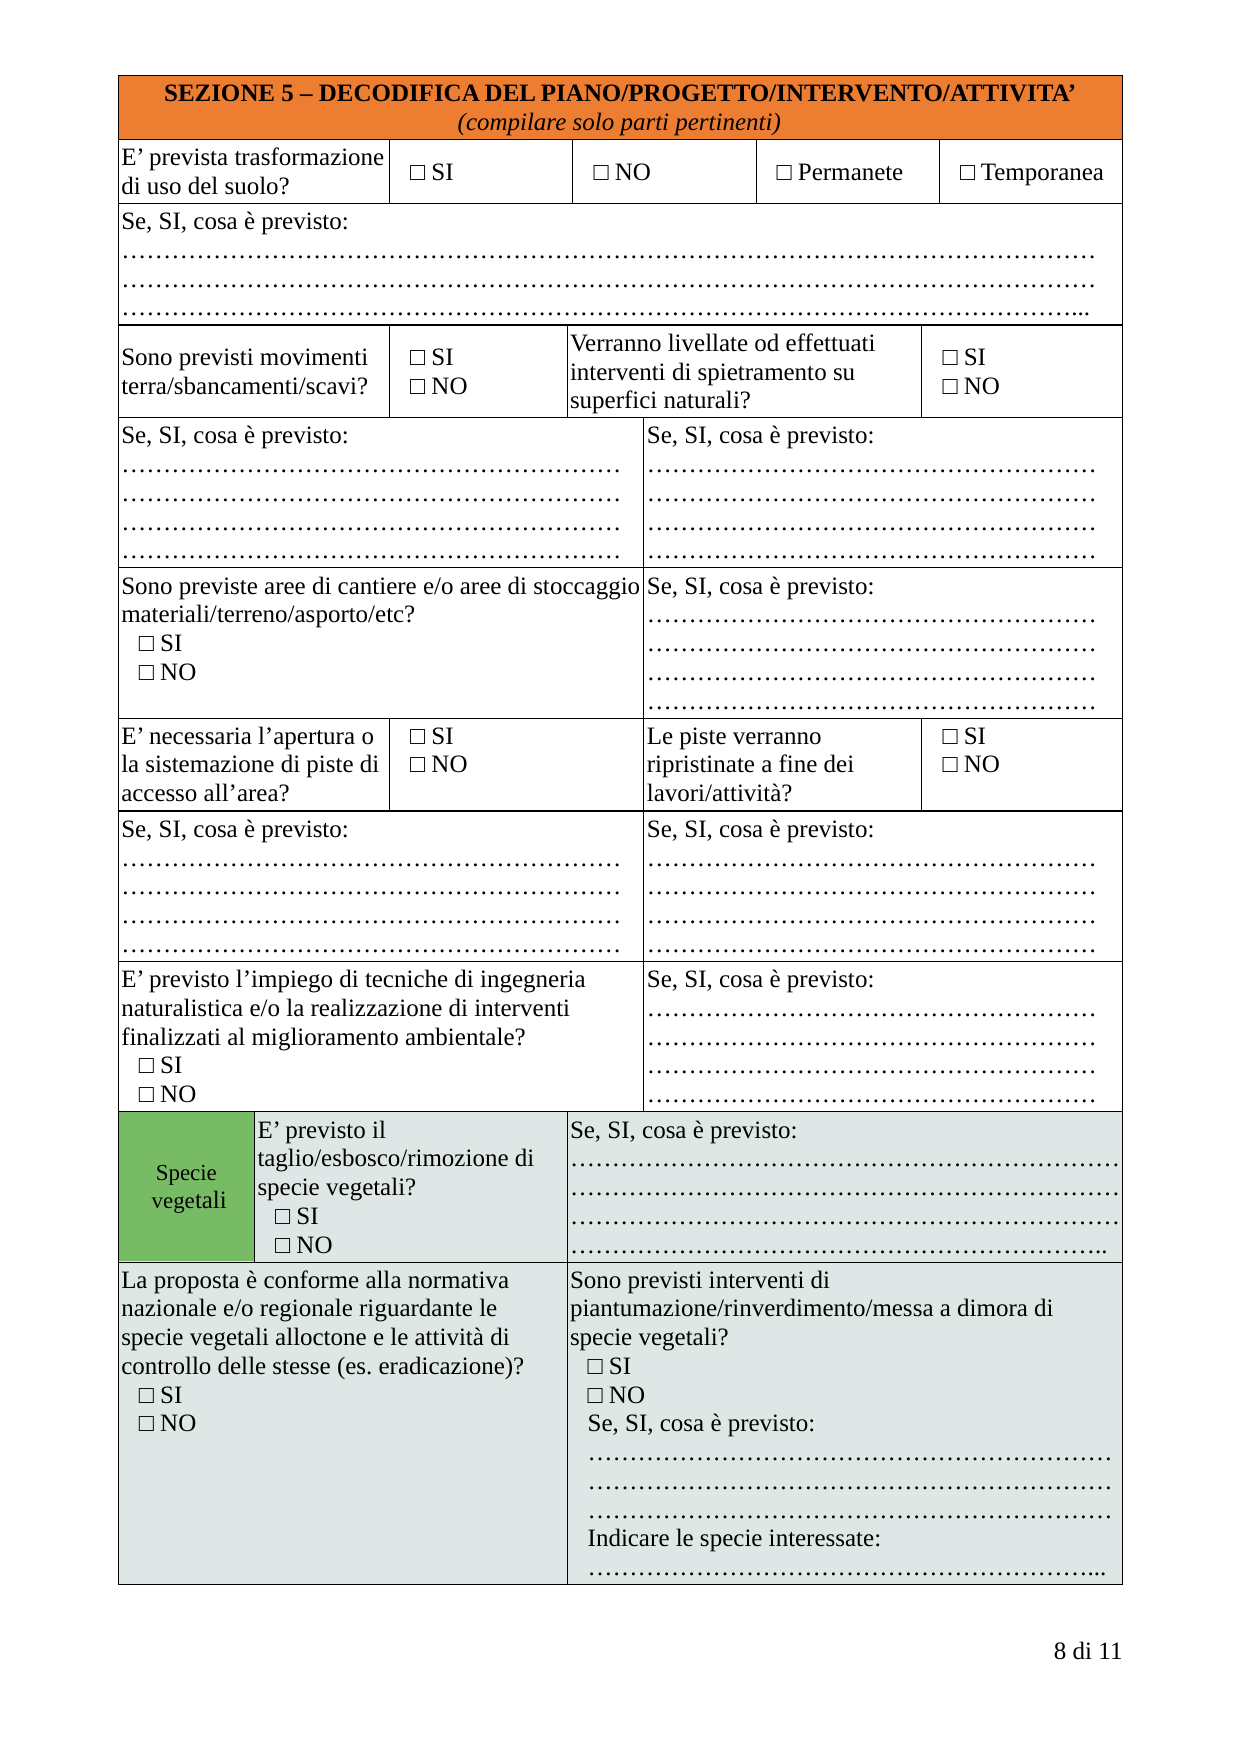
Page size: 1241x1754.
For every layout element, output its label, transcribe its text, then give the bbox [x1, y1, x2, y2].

table_cell Se, SI, cosa è previsto: ……………………………………………………………………………………………………………………………………………………………………………………………… [644, 568, 1122, 717]
table_cell Se, SI, cosa è previsto: ……………………………………………………………………………………………………………………………………………………………………………………………………………………………………………………………………………………………………………………... [119, 204, 1122, 324]
table_header Se, SI, cosa è previsto: …………………………………………………………………………………………………………………………………………………………………………………………………………………… [119, 812, 643, 961]
table_cell E’ necessaria l’apertura o la sistemazione di piste di accesso all’area? [119, 719, 389, 810]
table_cell Se, SI, cosa è previsto: ……………………………………………………………………………………………………………………………………………………………………………………………… [644, 962, 1122, 1111]
table_header Se, SI, cosa è previsto: ……………………………………………………………………………………………………………………………………………………………………………………………… [644, 812, 1122, 961]
table_header Verranno livellate od effettuati interventi di spietramento su superfici naturali? [568, 326, 921, 417]
table_cell La proposta è conforme alla normativa nazionale e/o regionale riguardante le specie vegetali alloctone e le attività di controllo delle stesse (es. eradicazione)? □ SI □ NO [119, 1263, 567, 1584]
table_cell □ SI [390, 140, 572, 203]
table_cell Sono previste aree di cantiere e/o aree di stoccaggio materiali/terreno/asporto/etc? □ SI □ NO [119, 568, 643, 717]
table_cell Le piste verranno ripristinate a fine dei lavori/attività? [644, 719, 921, 810]
table_cell Se, SI, cosa è previsto: ……………………………………………………………………………………………………………………………………………………………………………………………… [644, 418, 1122, 567]
table_header SEZIONE 5 – DECODIFICA DEL PIANO/PROGETTO/INTERVENTO/ATTIVITA’ (compilare solo parti pertinenti) [119, 76, 1122, 139]
table_cell E’ previsto l’impiego di tecniche di ingegneria naturalistica e/o la realizzazione di interventi finalizzati al miglioramento ambientale? □ SI □ NO [119, 962, 643, 1111]
table_cell E’ prevista trasformazione di uso del suolo? [119, 140, 389, 203]
table_header □ SI □ NO [922, 326, 1122, 417]
table_cell Sono previsti interventi di piantumazione/rinverdimento/messa a dimora di specie vegetali? □ SI □ NO Se, SI, cosa è previsto: ……………………………………………………………………………………………………………………………………………………………………… Indicare le specie interessate:……………………………………………………... [568, 1263, 1122, 1584]
table_header E’ previsto il taglio/esbosco/rimozione di specie vegetali? □ SI □ NO [255, 1112, 567, 1261]
table_cell □ Permanete [757, 140, 939, 203]
table_cell □ SI □ NO [922, 719, 1122, 810]
table_cell □ SI □ NO [390, 719, 643, 810]
table_header Se, SI, cosa è previsto: ……………………………………………………………………………………………………………………………………………………………………………………………………………………………………….. [568, 1112, 1122, 1261]
table_cell □ NO [573, 140, 756, 203]
table_cell □ Temporanea [940, 140, 1122, 203]
table_cell Se, SI, cosa è previsto: …………………………………………………………………………………………………………………………………………………………………………………………………………………… [119, 418, 643, 567]
table_header Sono previsti movimenti terra/sbancamenti/scavi? [119, 326, 389, 417]
table_header □ SI □ NO [390, 326, 567, 417]
table_header Specie vegetali [119, 1112, 254, 1261]
